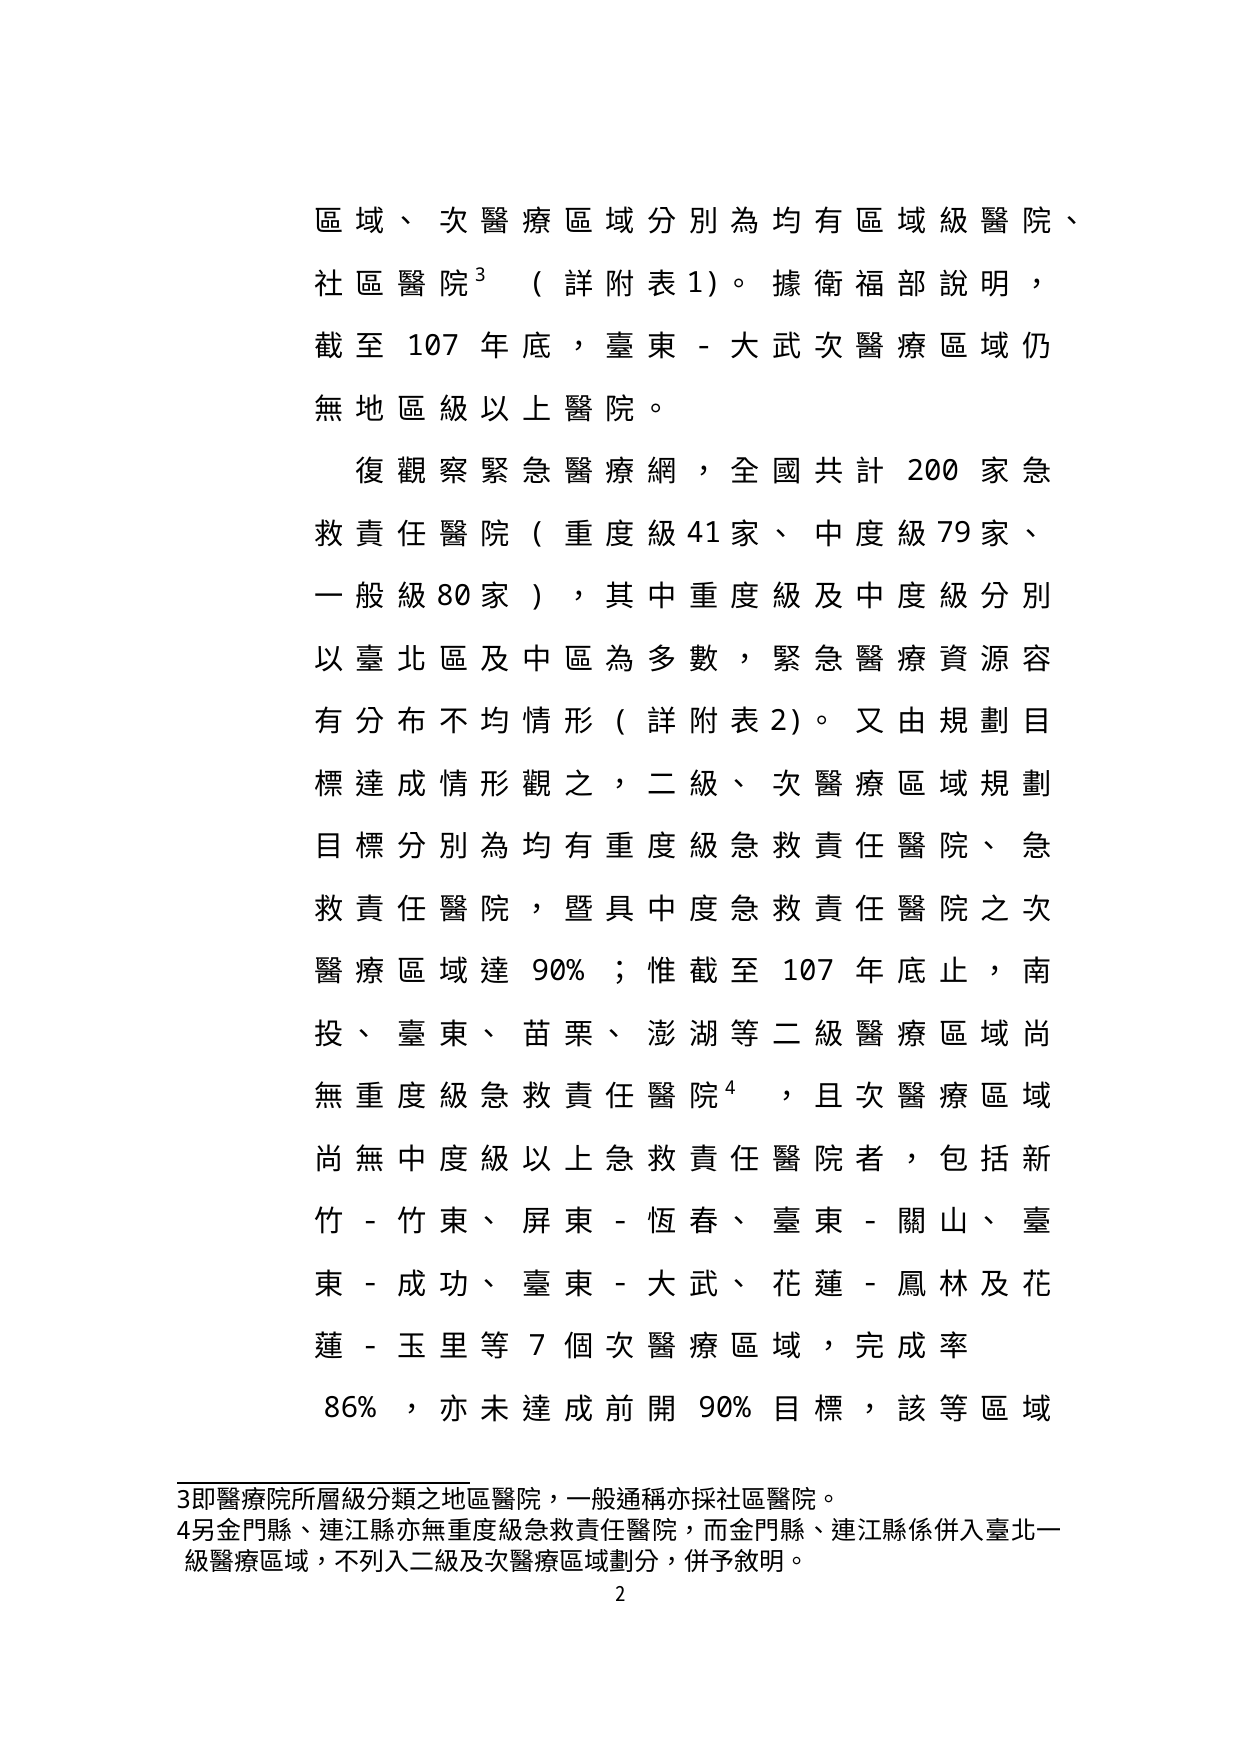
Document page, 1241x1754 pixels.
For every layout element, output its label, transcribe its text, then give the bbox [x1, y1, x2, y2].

text 復觀察緊急醫療網，全國共計200家急救責任醫院(重度級41家、中度級79家、一般級80家)，其中重度級及中度級分別以臺北區及中區為多數，緊急醫療資源容有分布不均情形(詳附表2)。又由規劃目標達成情形觀之，二級、次醫療區域規劃目標分別為均有重度級急救責任醫院、急救責任醫院，暨具中度急救責任醫院之次醫療區域達90%；惟截至107年底止，南投、臺東、苗栗、澎湖等二級醫療區域尚無重度級急救責任醫院，且次醫療區域尚無中度級以上急救責任醫院者，包括新竹-竹東、屏東-恆春、臺東-關山、臺東-成功、臺東-大武、花蓮-鳳林及花蓮-玉里等7個次醫療區域，完成率86%，亦未達成前開90%目標，該等區域 [271, 427, 1058, 1427]
text 另金門縣、連江縣亦無重度級急救責任醫院，而金門縣、連江縣係併入臺北一級醫療區域，不列入二級及次醫療區域劃分，併予敘明。 [176, 1514, 1063, 1577]
text 衛福部依醫療法第88條第1項之規定，將全國劃分為6個一級醫療區域、17個二級醫療區域及50個次醫療區域，並訂定醫療網計畫，其規劃目標醫療網於二級醫療區域、次醫療區域分別為均有區域級醫院、社區醫院(詳附表1)。據衛福部說明，截至107年底，臺東-大武次醫療區域仍無地區級以上醫院。 [271, 177, 1058, 427]
text 即醫療院所層級分類之地區醫院，一般通稱亦採社區醫院。 [176, 1483, 1063, 1514]
